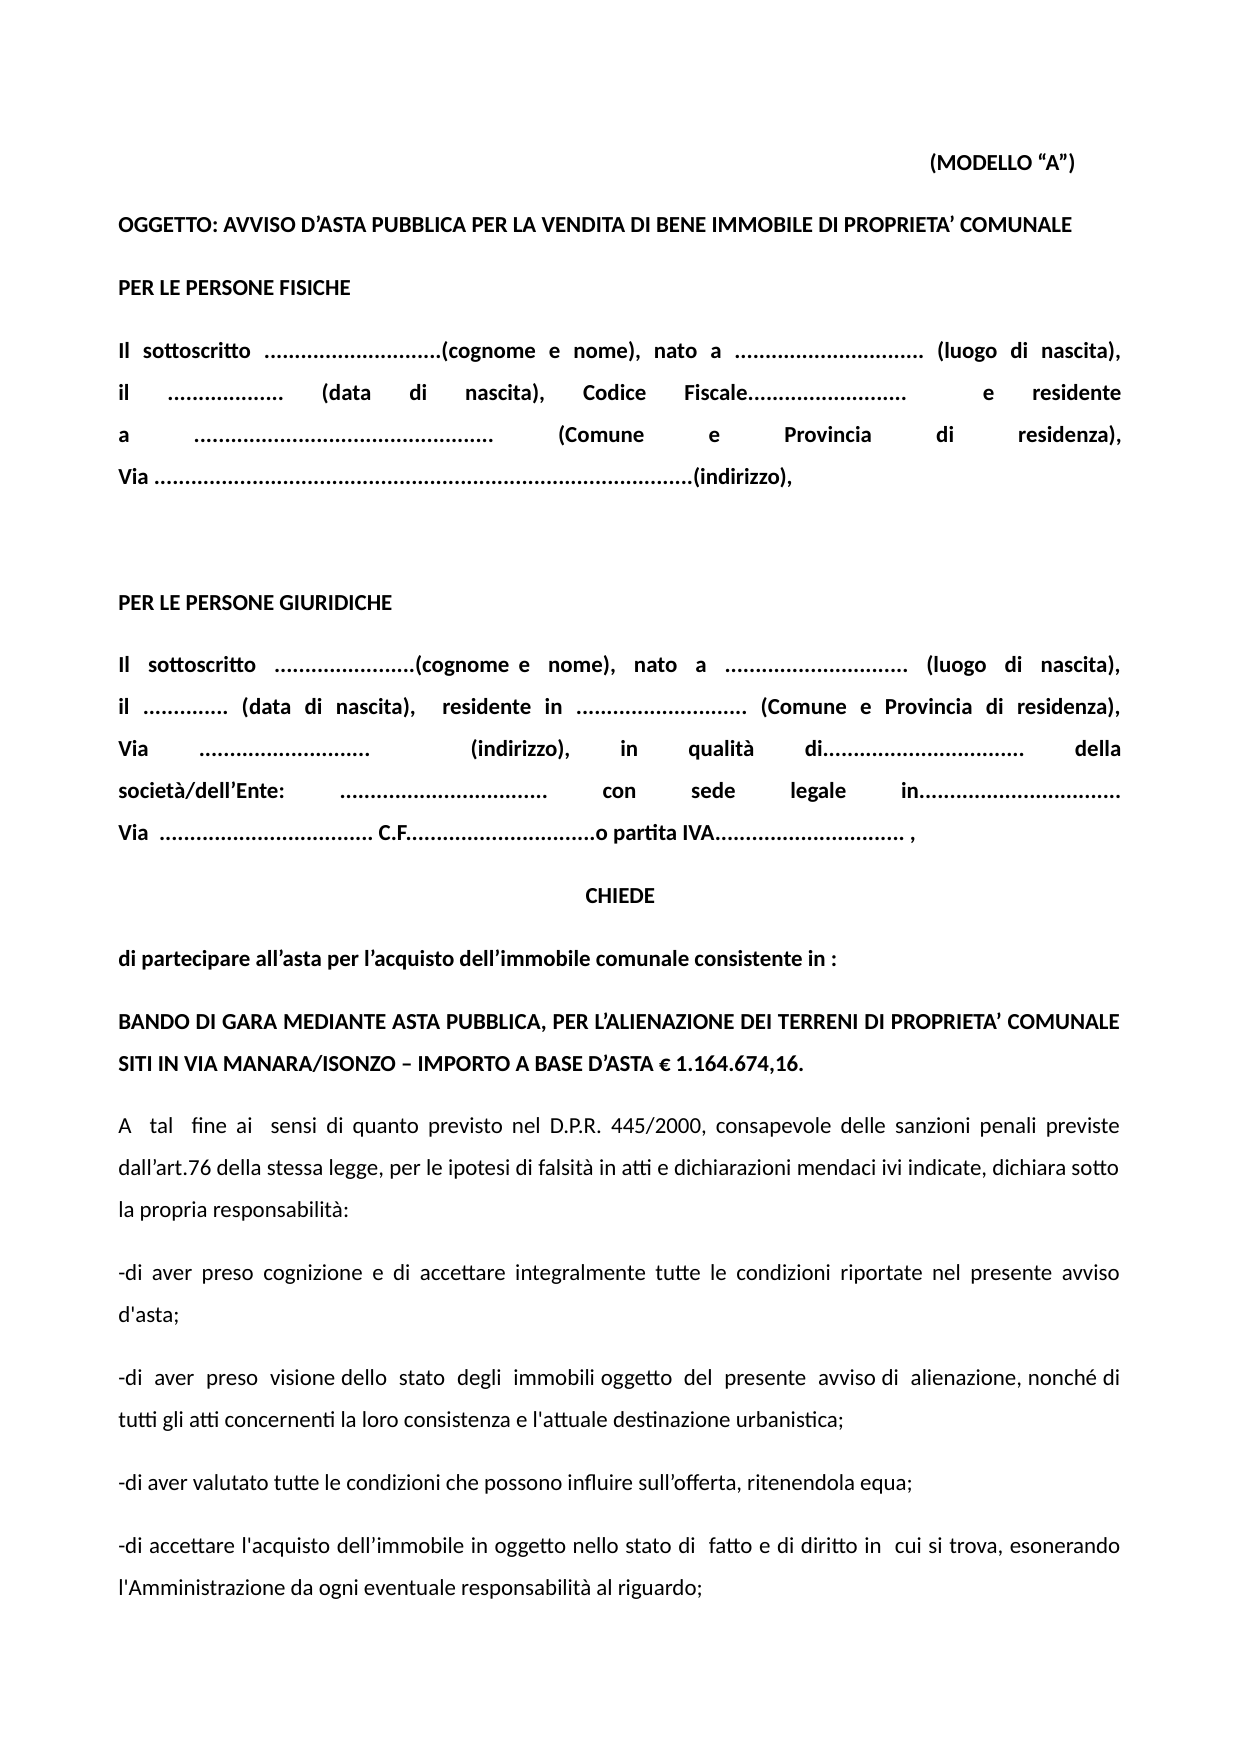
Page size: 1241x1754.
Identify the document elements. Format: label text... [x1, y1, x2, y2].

text PER LE PERSONE FISICHE [118, 273, 1122, 301]
text Il sottoscritto .............................(cognome e nome), nato a ............................... (luogo di nascita), il ................... (data di nascita), Codice Fiscale.......................... e residente a ................................................. (Comune e Provincia di residenza), Via ........................................................................................(indirizzo), [118, 336, 1122, 490]
text (MODELLO “A”) [118, 148, 1122, 176]
text -di aver preso cognizione e di accettare integralmente tutte le condizioni riportate nel presente avviso d'asta; [118, 1258, 1122, 1328]
text PER LE PERSONE GIURIDICHE [118, 588, 1122, 616]
text -di aver preso visione dello stato degli immobili oggetto del presente avviso di alienazione, nonché di tutti gli atti concernenti la loro consistenza e l'attuale destinazione urbanistica; [118, 1363, 1122, 1433]
text A tal fine ai sensi di quanto previsto nel D.P.R. 445/2000, consapevole delle sanzioni penali previste dall’art.76 della stessa legge, per le ipotesi di falsità in atti e dichiarazioni mendaci ivi indicate, dichiara sotto la propria responsabilità: [118, 1112, 1122, 1223]
text OGGETTO: AVVISO D’ASTA PUBBLICA PER LA VENDITA DI BENE IMMOBILE DI PROPRIETA’ COMUNALE [118, 210, 1122, 238]
text di partecipare all’asta per l’acquisto dell’immobile comunale consistente in : [118, 944, 1122, 972]
text -di accettare l'acquisto dell’immobile in oggetto nello stato di fatto e di diritto in cui si trova, esonerando l'Amministrazione da ogni eventuale responsabilità al riguardo; [118, 1531, 1122, 1601]
text CHIEDE [118, 881, 1122, 909]
text Il sottoscritto .......................(cognome e nome), nato a .............................. (luogo di nascita), il .............. (data di nascita), residente in ............................ (Comune e Provincia di residenza), Via ............................ (indirizzo), in qualità di................................. della società/dell’Ente: .................................. con sede legale in................................. Via ................................... C.F...............................o partita IVA............................... , [118, 650, 1122, 846]
text -di aver valutato tutte le condizioni che possono influire sull’offerta, ritenendola equa; [118, 1468, 1122, 1496]
text BANDO DI GARA MEDIANTE ASTA PUBBLICA, PER L’ALIENAZIONE DEI TERRENI DI PROPRIETA’ COMUNALE SITI IN VIA MANARA/ISONZO – IMPORTO A BASE D’ASTA € 1.164.674,16. [118, 1007, 1122, 1077]
